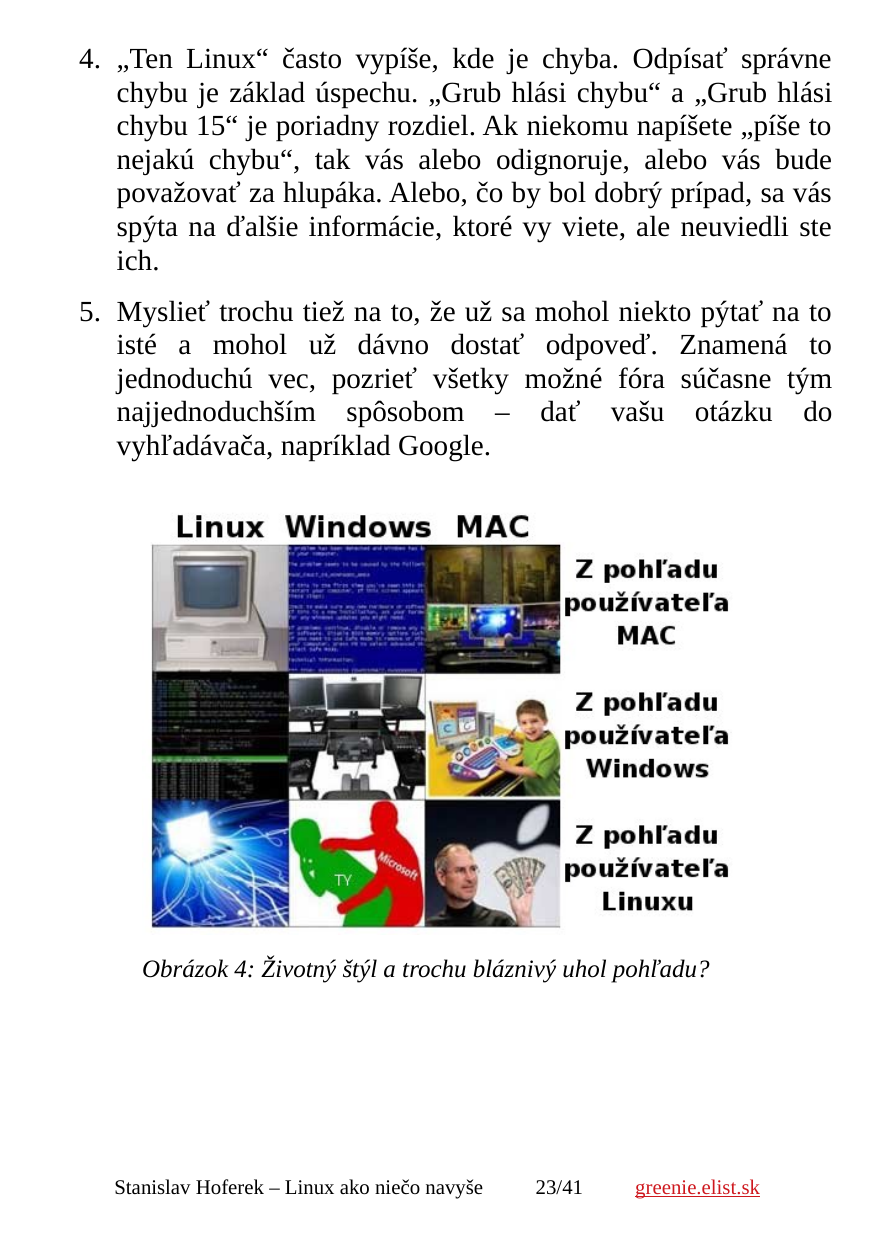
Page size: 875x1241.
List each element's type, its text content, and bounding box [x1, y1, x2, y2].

list Myslieť trochu tiež na to, že už sa mohol niekto pýtať na to isté a mohol už dávno dostať odpoveď. Znamená to jednoduchú vec, pozrieť všetky možné fóra súčasne tým najjednoduchším spôsobom – dať vašu otázku do vyhľadávača, napríklad Google. [79, 294, 833, 462]
text Obrázok 4: Životný štýl a trochu bláznivý uhol pohľadu? [142, 935, 732, 983]
picture [141, 503, 733, 935]
list „Ten Linux“ často vypíše, kde je chyba. Odpísať správne chybu je základ úspechu. „Grub hlási chybu“ a „Grub hlási chybu 15“ je poriadny rozdiel. Ak niekomu napíšete „píše to nejakú chybu“, tak vás alebo odignoruje, alebo vás bude považovať za hlupáka. Alebo, čo by bol dobrý prípad, sa vás spýta na ďalšie informácie, ktoré vy viete, ale neuviedli ste ich. [79, 41, 833, 276]
